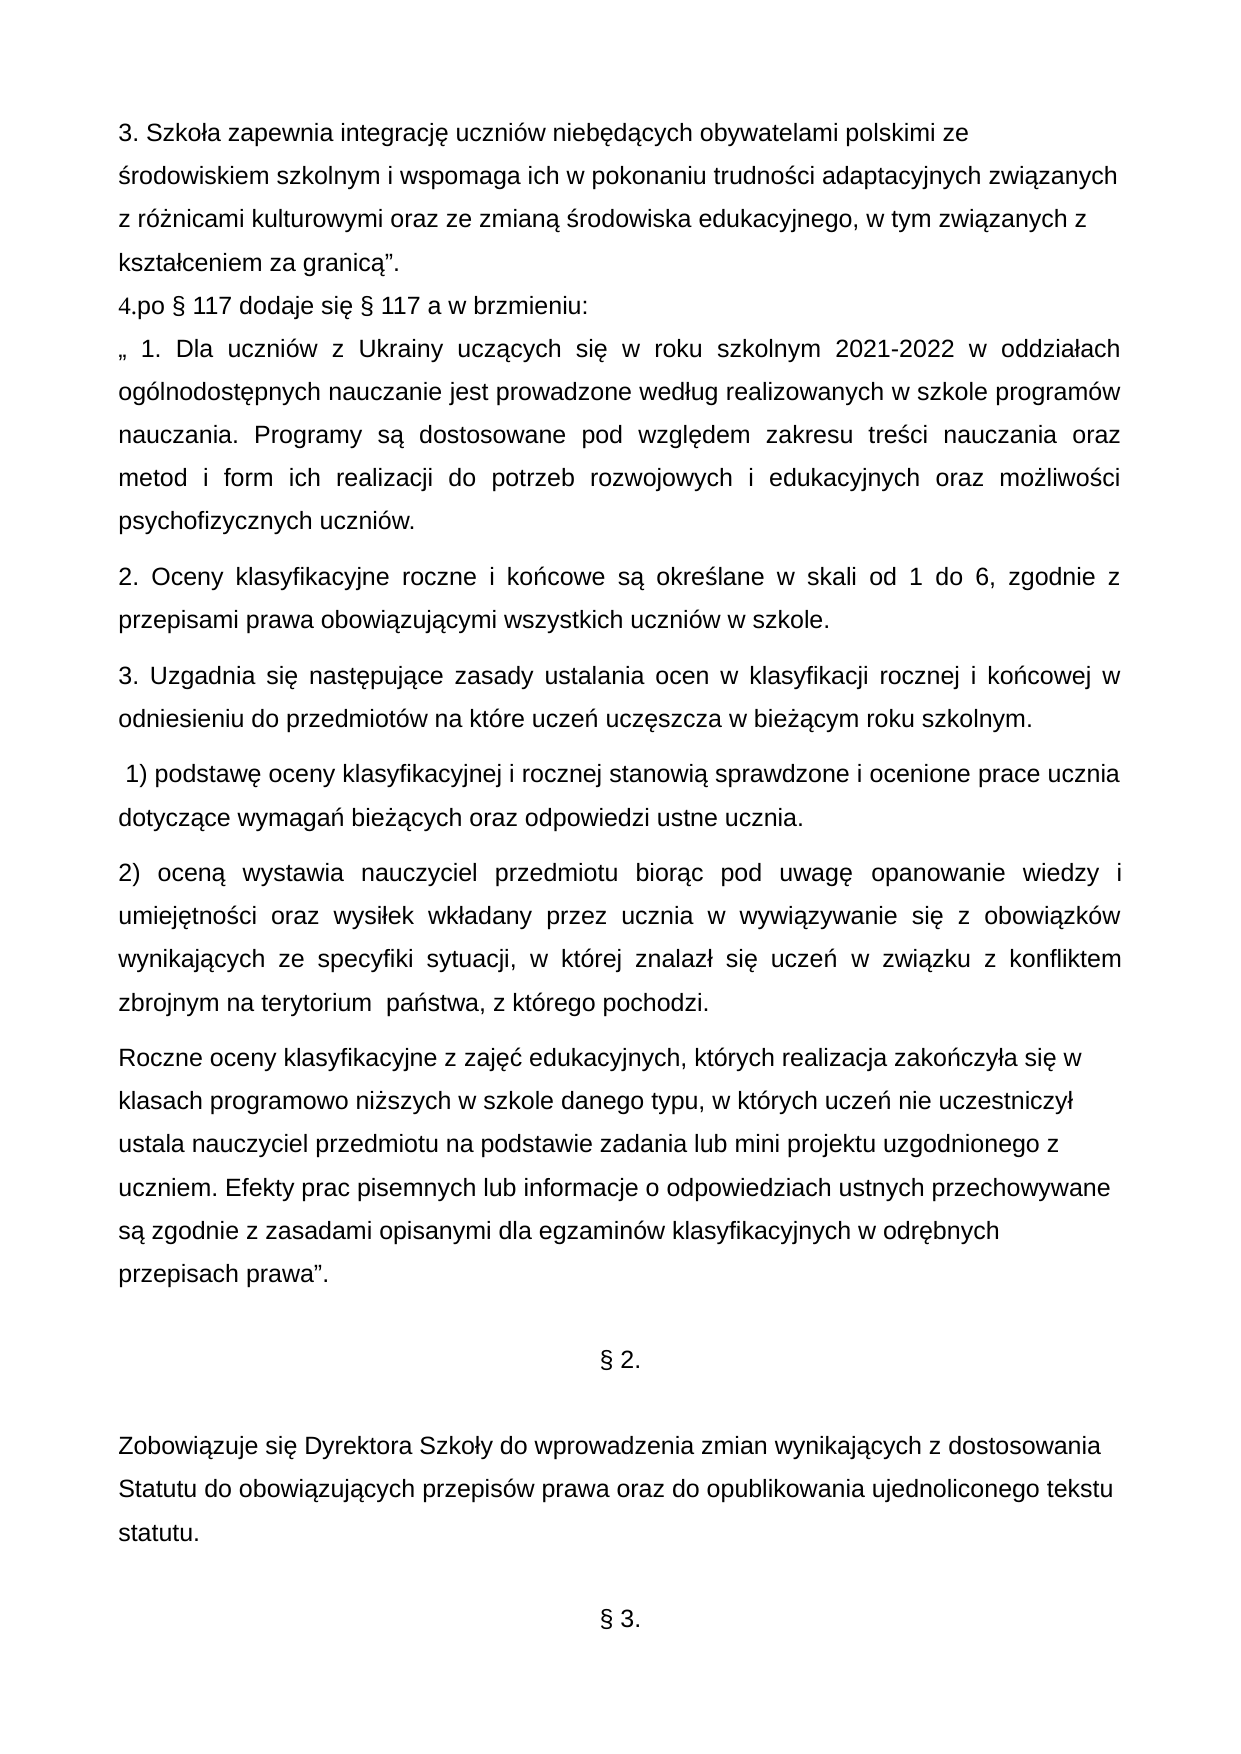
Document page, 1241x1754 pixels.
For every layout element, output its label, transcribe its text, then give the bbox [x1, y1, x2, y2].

list po § 117 dodaje się § 117 a w brzmieniu: [118, 291, 1122, 319]
text § 2. [118, 1345, 1122, 1374]
text Zobowiązuje się Dyrektora Szkoły do wprowadzenia zmian wynikających z dostosowania Statutu do obowiązujących przepisów prawa oraz do opublikowania ujednoliconego tekstu statutu. [118, 1431, 1122, 1546]
text Roczne oceny klasyfikacyjne z zajęć edukacyjnych, których realizacja zakończyła się w klasach programowo niższych w szkole danego typu, w których uczeń nie uczestniczył ustala nauczyciel przedmiotu na podstawie zadania lub mini projektu uzgodnionego z uczniem. Efekty prac pisemnych lub informacje o odpowiedziach ustnych przechowywane są zgodnie z zasadami opisanymi dla egzaminów klasyfikacyjnych w odrębnych przepisach prawa”. [118, 1043, 1122, 1288]
text 2) oceną wystawia nauczyciel przedmiotu biorąc pod uwagę opanowanie wiedzy i umiejętności oraz wysiłek wkładany przez ucznia w wywiązywanie się z obowiązków wynikających ze specyfiki sytuacji, w której znalazł się uczeń w związku z konfliktem zbrojnym na terytorium państwa, z którego pochodzi. [118, 858, 1122, 1016]
text 3. Uzgadnia się następujące zasady ustalania ocen w klasyfikacji rocznej i końcowej w odniesieniu do przedmiotów na które uczeń uczęszcza w bieżącym roku szkolnym. [118, 661, 1122, 733]
text 3. Szkoła zapewnia integrację uczniów niebędących obywatelami polskimi ze środowiskiem szkolnym i wspomaga ich w pokonaniu trudności adaptacyjnych związanych z różnicami kulturowymi oraz ze zmianą środowiska edukacyjnego, w tym związanych z kształceniem za granicą”. [118, 118, 1122, 276]
text „ 1. Dla uczniów z Ukrainy uczących się w roku szkolnym 2021-2022 w oddziałach ogólnodostępnych nauczanie jest prowadzone według realizowanych w szkole programów nauczania. Programy są dostosowane pod względem zakresu treści nauczania oraz metod i form ich realizacji do potrzeb rozwojowych i edukacyjnych oraz możliwości psychofizycznych uczniów. [118, 334, 1122, 535]
text 1) podstawę oceny klasyfikacyjnej i rocznej stanowią sprawdzone i ocenione prace ucznia dotyczące wymagań bieżących oraz odpowiedzi ustne ucznia. [118, 759, 1122, 831]
text 2. Oceny klasyfikacyjne roczne i końcowe są określane w skali od 1 do 6, zgodnie z przepisami prawa obowiązującymi wszystkich uczniów w szkole. [118, 562, 1122, 634]
text § 3. [118, 1604, 1122, 1633]
